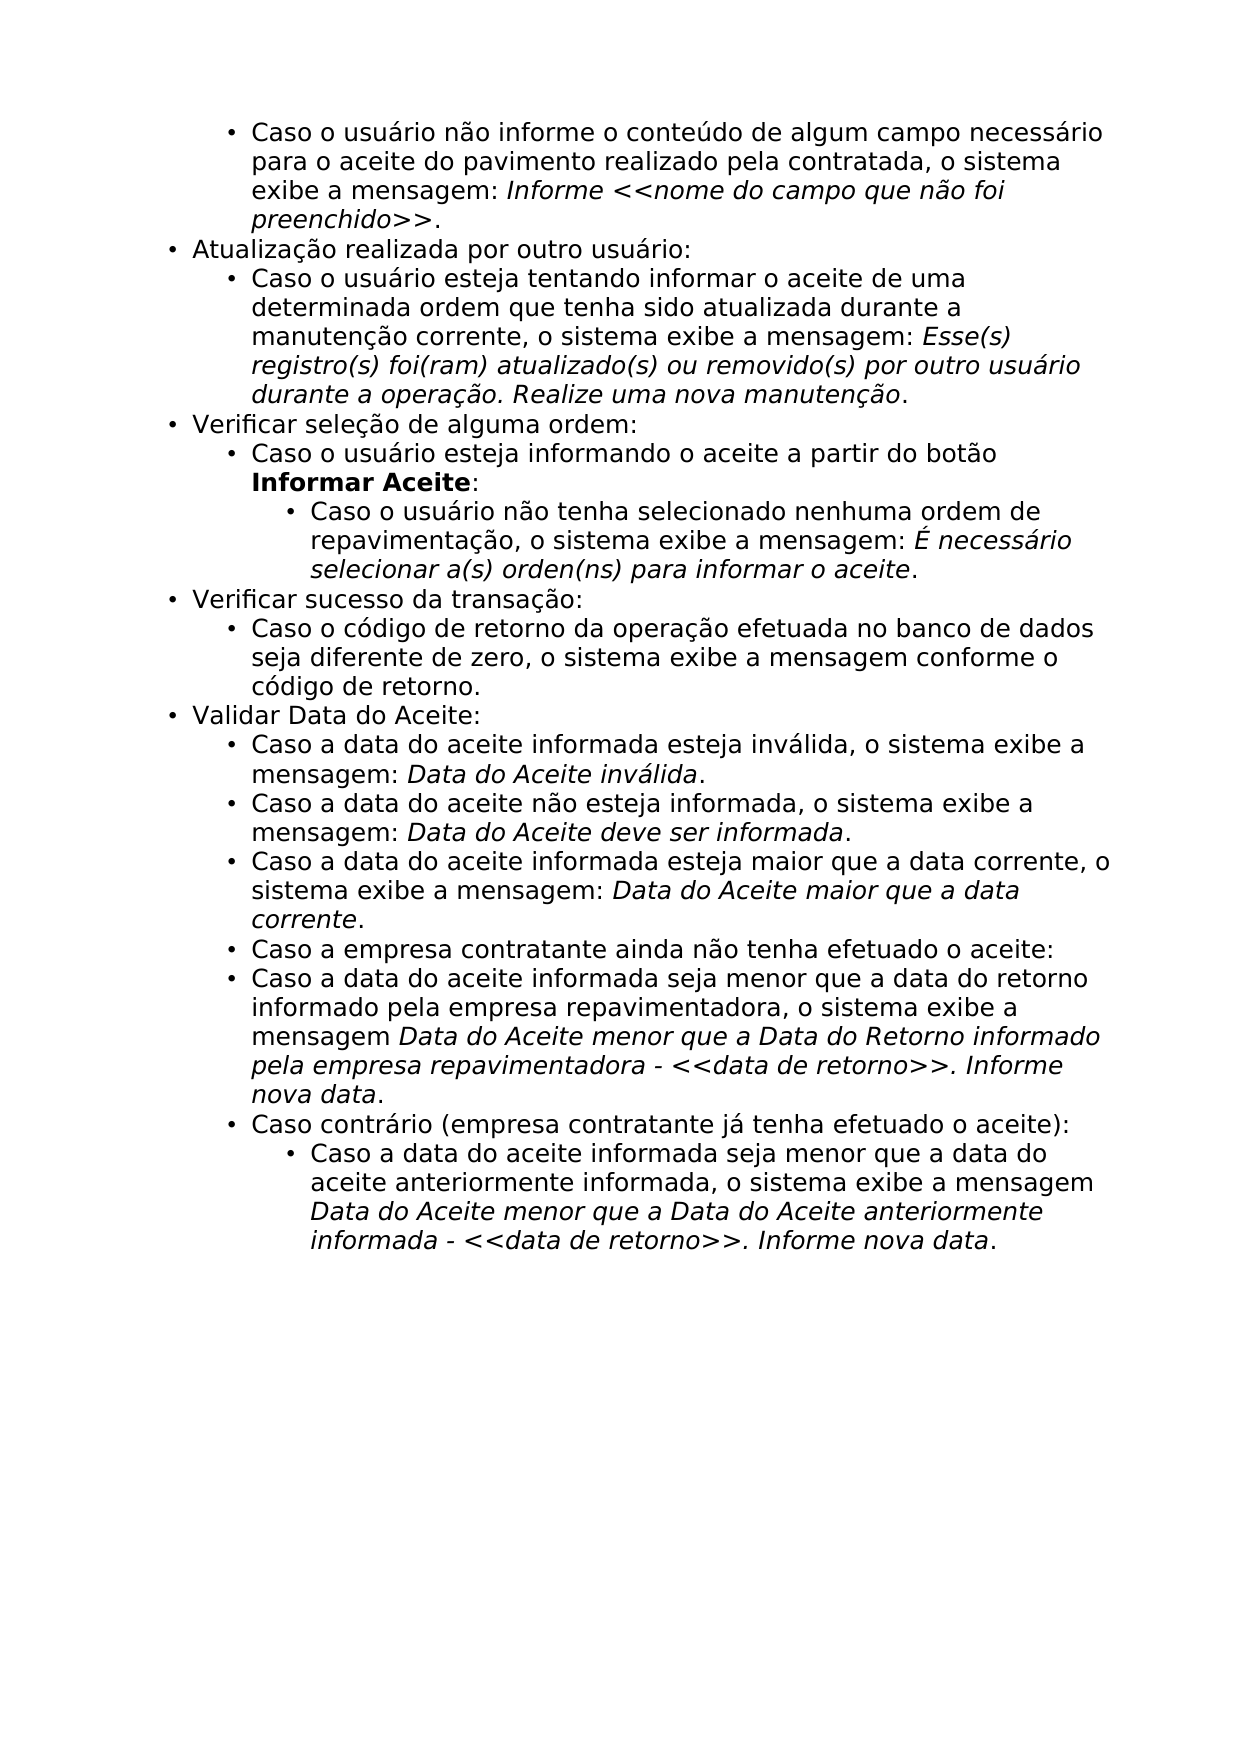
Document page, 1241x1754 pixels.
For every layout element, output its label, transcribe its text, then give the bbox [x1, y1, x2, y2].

list Caso o usuário não tenha selecionado nenhuma ordem de repavimentação, o sistema exibe a mensagem: É necessário selecionar a(s) orden(ns) para informar o aceite. [295, 497, 1122, 585]
list Verificar seleção de alguma ordem: [177, 410, 1122, 439]
list Caso o usuário não informe o conteúdo de algum campo necessário para o aceite do pavimento realizado pela contratada, o sistema exibe a mensagem: Informe <<nome do campo que não foi preenchido>>. [236, 118, 1122, 235]
list Atualização realizada por outro usuário: [177, 235, 1122, 264]
list Caso a data do aceite informada esteja inválida, o sistema exibe a mensagem: Data do Aceite inválida. [236, 731, 1122, 789]
list Caso a data do aceite informada esteja maior que a data corrente, o sistema exibe a mensagem: Data do Aceite maior que a data corrente. [236, 847, 1122, 935]
list Validar Data do Aceite: [177, 701, 1122, 731]
list Caso a data do aceite informada seja menor que a data do retorno informado pela empresa repavimentadora, o sistema exibe a mensagem Data do Aceite menor que a Data do Retorno informado pela empresa repavimentadora - <<data de retorno>>. Informe nova data. [236, 964, 1122, 1110]
list Caso a data do aceite informada seja menor que a data do aceite anteriormente informada, o sistema exibe a mensagem Data do Aceite menor que a Data do Aceite anteriormente informada - <<data de retorno>>. Informe nova data. [295, 1139, 1122, 1256]
list Caso a empresa contratante ainda não tenha efetuado o aceite: [236, 935, 1122, 964]
list Verificar sucesso da transação: [177, 585, 1122, 614]
list Caso o código de retorno da operação efetuada no banco de dados seja diferente de zero, o sistema exibe a mensagem conforme o código de retorno. [236, 614, 1122, 701]
list Caso o usuário esteja tentando informar o aceite de uma determinada ordem que tenha sido atualizada durante a manutenção corrente, o sistema exibe a mensagem: Esse(s) registro(s) foi(ram) atualizado(s) ou removido(s) por outro usuário durante a operação. Realize uma nova manutenção. [236, 264, 1122, 410]
list Caso a data do aceite não esteja informada, o sistema exibe a mensagem: Data do Aceite deve ser informada. [236, 789, 1122, 847]
list Caso o usuário esteja informando o aceite a partir do botão Informar Aceite: [236, 439, 1122, 497]
list Caso contrário (empresa contratante já tenha efetuado o aceite): [236, 1110, 1122, 1139]
